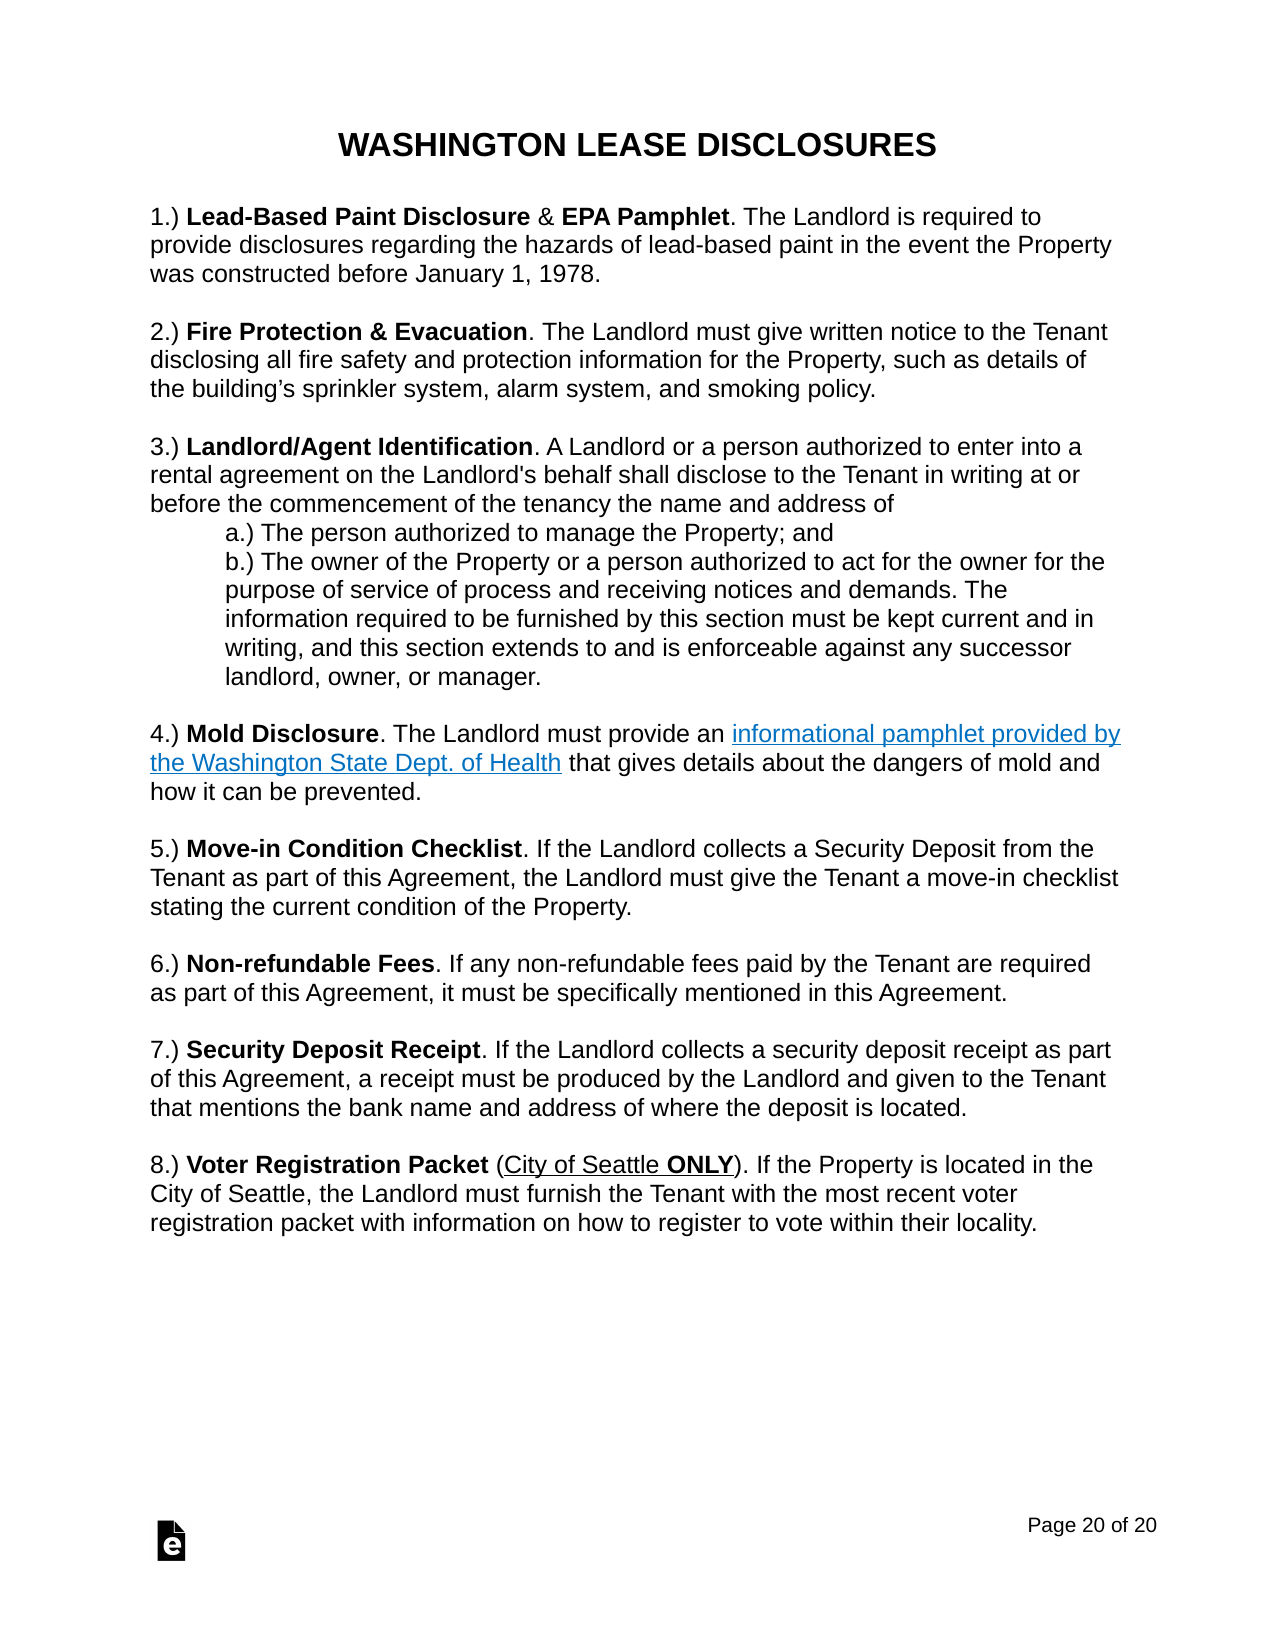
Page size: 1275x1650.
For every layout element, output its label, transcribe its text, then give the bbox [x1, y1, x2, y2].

text WASHINGTON LEASE DISCLOSURES [150, 125, 1125, 163]
text a.) The person authorized to manage the Property; and [225, 518, 1125, 547]
text 6.) Non-refundable Fees. If any non-refundable fees paid by the Tenant are required as part of this Agreement, it must be specifically mentioned in this Agreement. [150, 949, 1125, 1007]
text 3.) Landlord/Agent Identification. A Landlord or a person authorized to enter into a rental agreement on the Landlord's behalf shall disclose to the Tenant in writing at or before the commencement of the tenancy the name and address of [150, 432, 1125, 518]
text b.) The owner of the Property or a person authorized to act for the owner for the purpose of service of process and receiving notices and demands. The information required to be furnished by this section must be kept current and in writing, and this section extends to and is enforceable against any successor landlord, owner, or manager. [225, 547, 1125, 690]
text 1.) Lead-Based Paint Disclosure & EPA Pamphlet. The Landlord is required to provide disclosures regarding the hazards of lead-based paint in the event the Property was constructed before January 1, 1978. [150, 202, 1125, 288]
text 8.) Voter Registration Packet (City of Seattle ONLY). If the Property is located in the City of Seattle, the Landlord must furnish the Tenant with the most recent voter registration packet with information on how to register to vote within their locality. [150, 1150, 1125, 1237]
text 5.) Move-in Condition Checklist. If the Landlord collects a Security Deposit from the Tenant as part of this Agreement, the Landlord must give the Tenant a move-in checklist stating the current condition of the Property. [150, 834, 1125, 920]
text 4.) Mold Disclosure. The Landlord must provide an informational pamphlet provided by the Washington State Dept. of Health that gives details about the dangers of mold and how it can be prevented. [150, 719, 1125, 805]
text 2.) Fire Protection & Evacuation. The Landlord must give written notice to the Tenant disclosing all fire safety and protection information for the Property, such as details of the building’s sprinkler system, alarm system, and smoking policy. [150, 317, 1125, 403]
text 7.) Security Deposit Receipt. If the Landlord collects a security deposit receipt as part of this Agreement, a receipt must be produced by the Landlord and given to the Tenant that mentions the bank name and address of where the deposit is located. [150, 1035, 1125, 1122]
